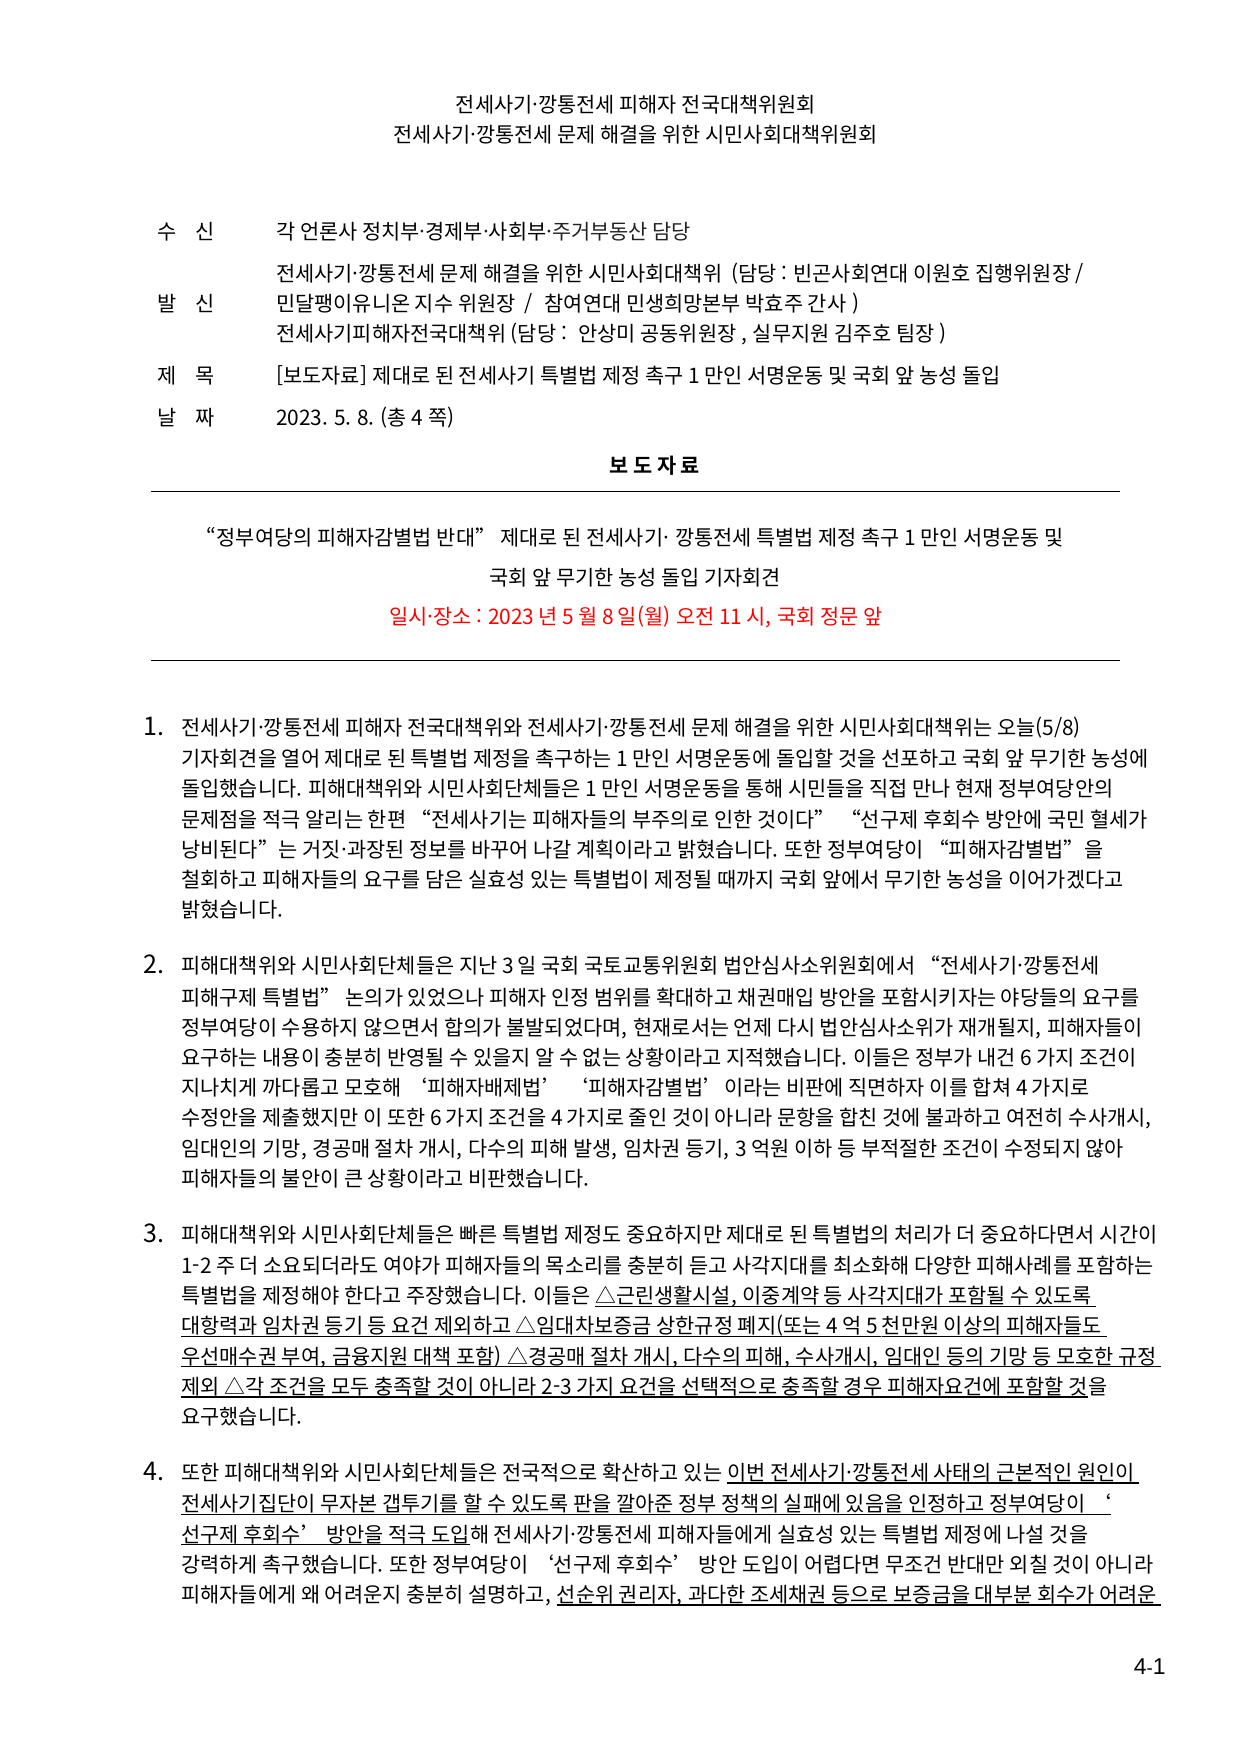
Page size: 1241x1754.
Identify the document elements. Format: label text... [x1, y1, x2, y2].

table_cell 2023. 5. 8. (총 4 쪽) [270, 395, 1120, 437]
table_cell 날 짜 [151, 395, 270, 437]
table_cell 발 신 [151, 251, 270, 353]
table_cell “정부여당의 피해자감별법 반대” 제대로 된 전세사기· 깡통전세 특별법 제정 촉구 1만인 서명운동 및 국회 앞 무기한 농성 돌입 기자회견 일시·장소 : 2023년 5월 8일(월) 오전 11시, 국회 정문 앞 [151, 492, 1120, 660]
list 피해대책위와 시민사회단체들은 빠른 특별법 제정도 중요하지만 제대로 된 특별법의 처리가 더 중요하다면서 시간이 1-2주 더 소요되더라도 여야가 피해자들의 목소리를 충분히 듣고 사각지대를 최소화해 다양한 피해사례를 포함하는 특별법을 제정해야 한다고 주장했습니다. 이들은 △근린생활시설, 이중계약 등 사각지대가 포함될 수 있도록 대항력과 임차권 등기 등 요건 제외하고 △임대차보증금 상한규정 폐지(또는 4억 5천만원 이상의 피해자들도 우선매수권 부여, 금융지원 대책 포함) △경공매 절차 개시, 다수의 피해, 수사개시, 임대인 등의 기망 등 모호한 규정 제외 △각 조건을 모두 충족할 것이 아니라 2-3가지 요건을 선택적으로 충족할 경우 피해자요건에 포함할 것을 요구했습니다. [144, 1213, 1165, 1431]
table_cell 보 도 자 료 [151, 437, 1120, 491]
table_cell 전세사기·깡통전세 문제 해결을 위한 시민사회대책위 (담당 : 빈곤사회연대 이원호 집행위원장 / 민달팽이유니온 지수 위원장 / 참여연대 민생희망본부 박효주 간사 ) 전세사기피해자전국대책위 (담당 : 안상미 공동위원장 , 실무지원 김주호 팀장 ) [270, 251, 1120, 353]
table_cell [보도자료] 제대로 된 전세사기 특별법 제정 촉구 1만인 서명운동 및 국회 앞 농성 돌입 [270, 354, 1120, 395]
list 피해대책위와 시민사회단체들은 지난 3일 국회 국토교통위원회 법안심사소위원회에서 “전세사기·깡통전세 피해구제 특별법” 논의가 있었으나 피해자 인정 범위를 확대하고 채권매입 방안을 포함시키자는 야당들의 요구를 정부여당이 수용하지 않으면서 합의가 불발되었다며, 현재로서는 언제 다시 법안심사소위가 재개될지, 피해자들이 요구하는 내용이 충분히 반영될 수 있을지 알 수 없는 상황이라고 지적했습니다. 이들은 정부가 내건 6가지 조건이 지나치게 까다롭고 모호해 ‘피해자배제법’ ‘피해자감별법’이라는 비판에 직면하자 이를 합쳐 4가지로 수정안을 제출했지만 이 또한 6가지 조건을 4가지로 줄인 것이 아니라 문항을 합친 것에 불과하고 여전히 수사개시, 임대인의 기망, 경공매 절차 개시, 다수의 피해 발생, 임차권 등기, 3억원 이하 등 부적절한 조건이 수정되지 않아 피해자들의 불안이 큰 상황이라고 비판했습니다. [144, 944, 1165, 1192]
table_header 수 신 [151, 209, 270, 251]
table_cell 제 목 [151, 354, 270, 395]
text 전세사기·깡통전세 피해자 전국대책위원회 [106, 88, 1165, 119]
list 또한 피해대책위와 시민사회단체들은 전국적으로 확산하고 있는 이번 전세사기·깡통전세 사태의 근본적인 원인이 전세사기집단이 무자본 갭투기를 할 수 있도록 판을 깔아준 정부 정책의 실패에 있음을 인정하고 정부여당이 ‘선구제 후회수’ 방안을 적극 도입해 전세사기·깡통전세 피해자들에게 실효성 있는 특별법 제정에 나설 것을 강력하게 촉구했습니다. 또한 정부여당이 ‘선구제 후회수’ 방안 도입이 어렵다면 무조건 반대만 외칠 것이 아니라 피해자들에게 왜 어려운지 충분히 설명하고, 선순위 권리자, 과다한 조세채권 등으로 보증금을 대부분 회수가 어려운 [144, 1451, 1165, 1608]
text 전세사기·깡통전세 문제 해결을 위한 시민사회대책위원회 [106, 119, 1165, 149]
table_header 각 언론사 정치부·경제부·사회부·주거부동산 담당 [270, 209, 1120, 251]
list 전세사기·깡통전세 피해자 전국대책위와 전세사기·깡통전세 문제 해결을 위한 시민사회대책위는 오늘(5/8) 기자회견을 열어 제대로 된 특별법 제정을 촉구하는 1만인 서명운동에 돌입할 것을 선포하고 국회 앞 무기한 농성에 돌입했습니다. 피해대책위와 시민사회단체들은 1만인 서명운동을 통해 시민들을 직접 만나 현재 정부여당안의 문제점을 적극 알리는 한편 “전세사기는 피해자들의 부주의로 인한 것이다” “선구제 후회수 방안에 국민 혈세가 낭비된다”는 거짓·과장된 정보를 바꾸어 나갈 계획이라고 밝혔습니다. 또한 정부여당이 “피해자감별법”을 철회하고 피해자들의 요구를 담은 실효성 있는 특별법이 제정될 때까지 국회 앞에서 무기한 농성을 이어가겠다고 밝혔습니다. [144, 706, 1165, 924]
